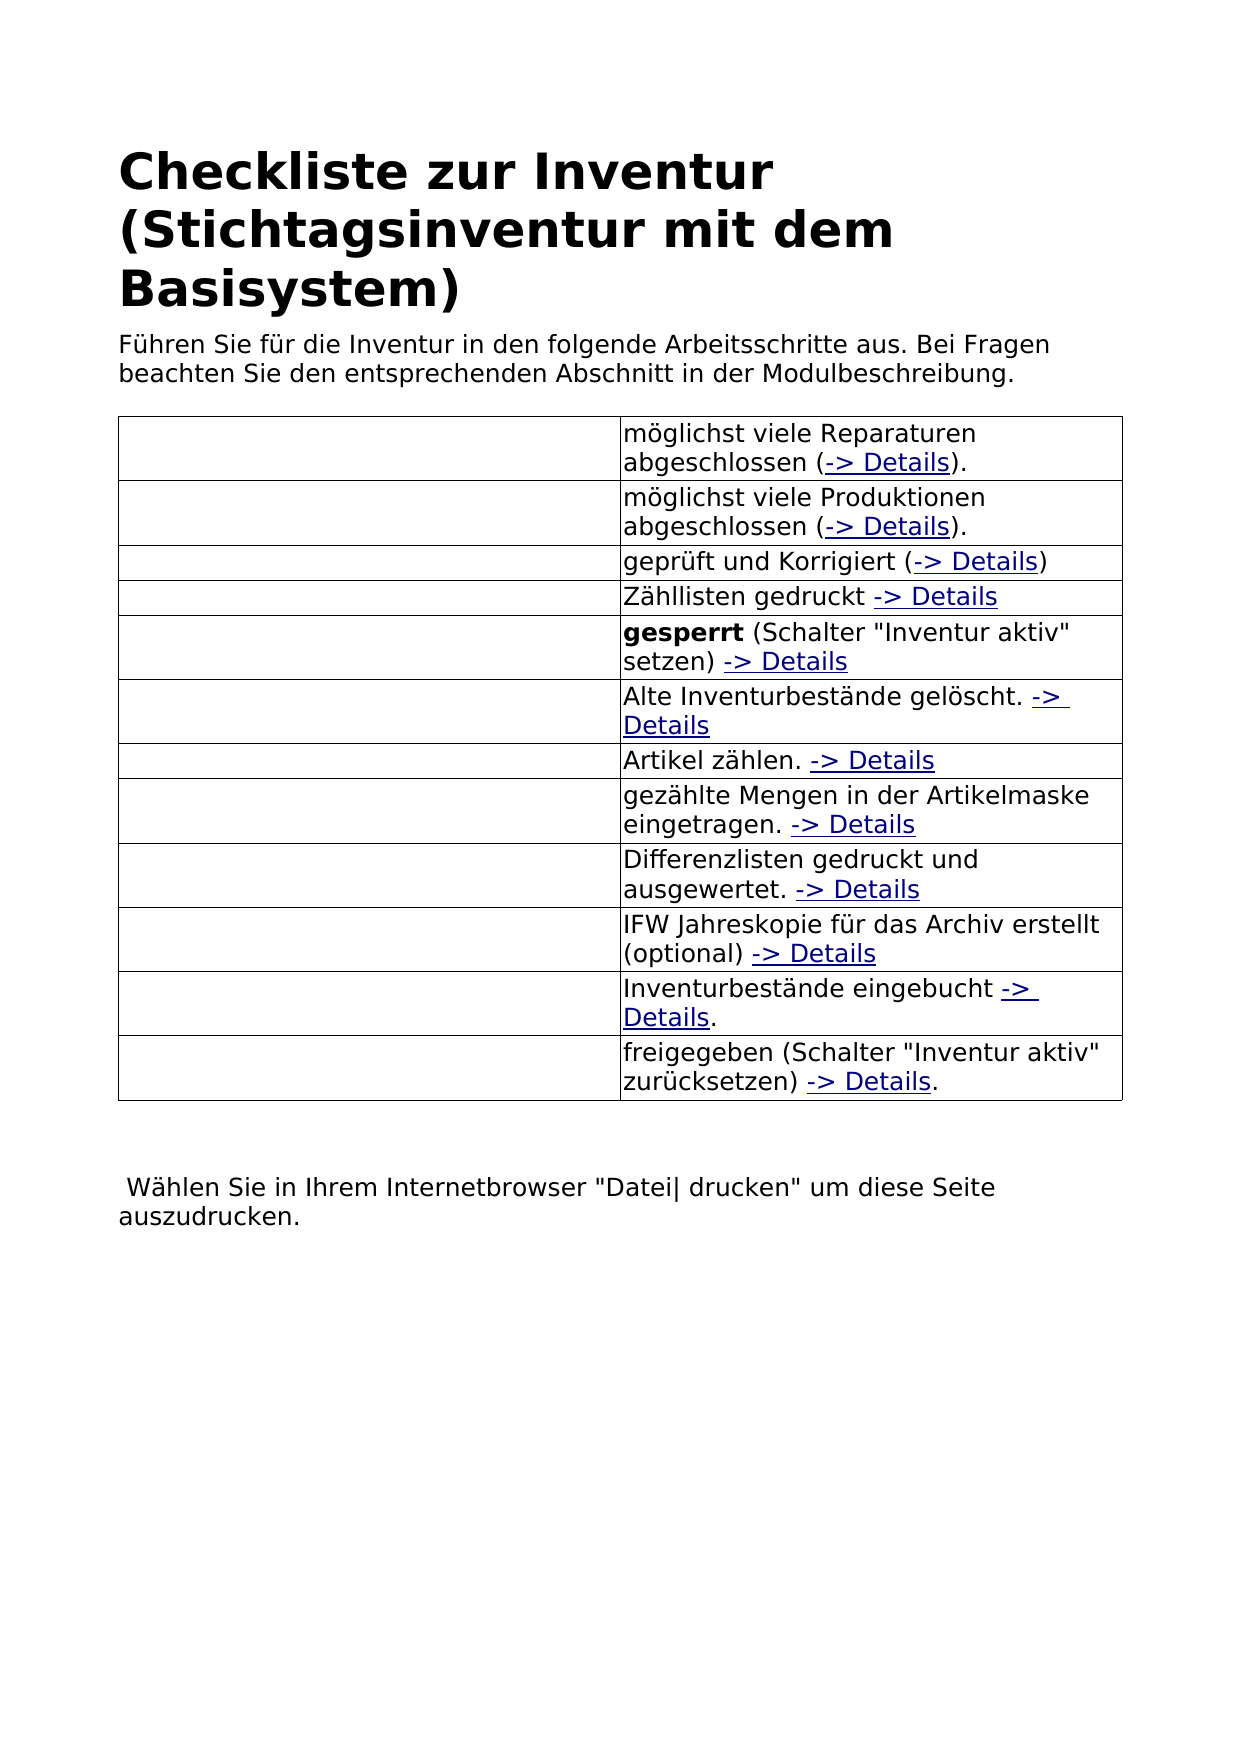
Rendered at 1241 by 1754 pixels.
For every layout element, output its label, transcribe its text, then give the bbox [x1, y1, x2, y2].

table_header [119, 417, 620, 480]
text Wählen Sie in Ihrem Internetbrowser "Datei| drucken" um diese Seite auszudrucken. [118, 1114, 1122, 1231]
table_cell [119, 908, 620, 971]
subtitle Checkliste zur Inventur (Stichtagsinventur mit dem Basisystem) [118, 143, 1122, 318]
table_cell freigegeben (Schalter "Inventur aktiv" zurücksetzen) -> Details. [621, 1036, 1122, 1100]
table_cell [119, 546, 620, 579]
table_cell Artikel zählen. -> Details [621, 744, 1122, 778]
table_cell [119, 680, 620, 743]
table_cell [119, 972, 620, 1035]
table_cell [119, 1036, 620, 1100]
table_cell Inventurbestände eingebucht -> Details. [621, 972, 1122, 1035]
table_cell gezählte Mengen in der Artikelmaske eingetragen. -> Details [621, 779, 1122, 843]
table_header möglichst viele Reparaturen abgeschlossen (-> Details). [621, 417, 1122, 480]
table_cell gesperrt (Schalter "Inventur aktiv" setzen) -> Details [621, 616, 1122, 679]
table_cell geprüft und Korrigiert (-> Details) [621, 546, 1122, 579]
table_cell [119, 581, 620, 615]
table_cell IFW Jahreskopie für das Archiv erstellt (optional) -> Details [621, 908, 1122, 971]
table_cell [119, 616, 620, 679]
table_cell Zähllisten gedruckt -> Details [621, 581, 1122, 615]
table_cell [119, 481, 620, 544]
table_cell [119, 779, 620, 843]
table_cell [119, 744, 620, 778]
table_cell möglichst viele Produktionen abgeschlossen (-> Details). [621, 481, 1122, 544]
table_cell Differenzlisten gedruckt und ausgewertet. -> Details [621, 844, 1122, 907]
table_cell [119, 844, 620, 907]
text Führen Sie für die Inventur in den folgende Arbeitsschritte aus. Bei Fragen beachten Sie den entsprechenden Abschnitt in der Modulbeschreibung. [118, 330, 1122, 389]
table_cell Alte Inventurbestände gelöscht. -> Details [621, 680, 1122, 743]
